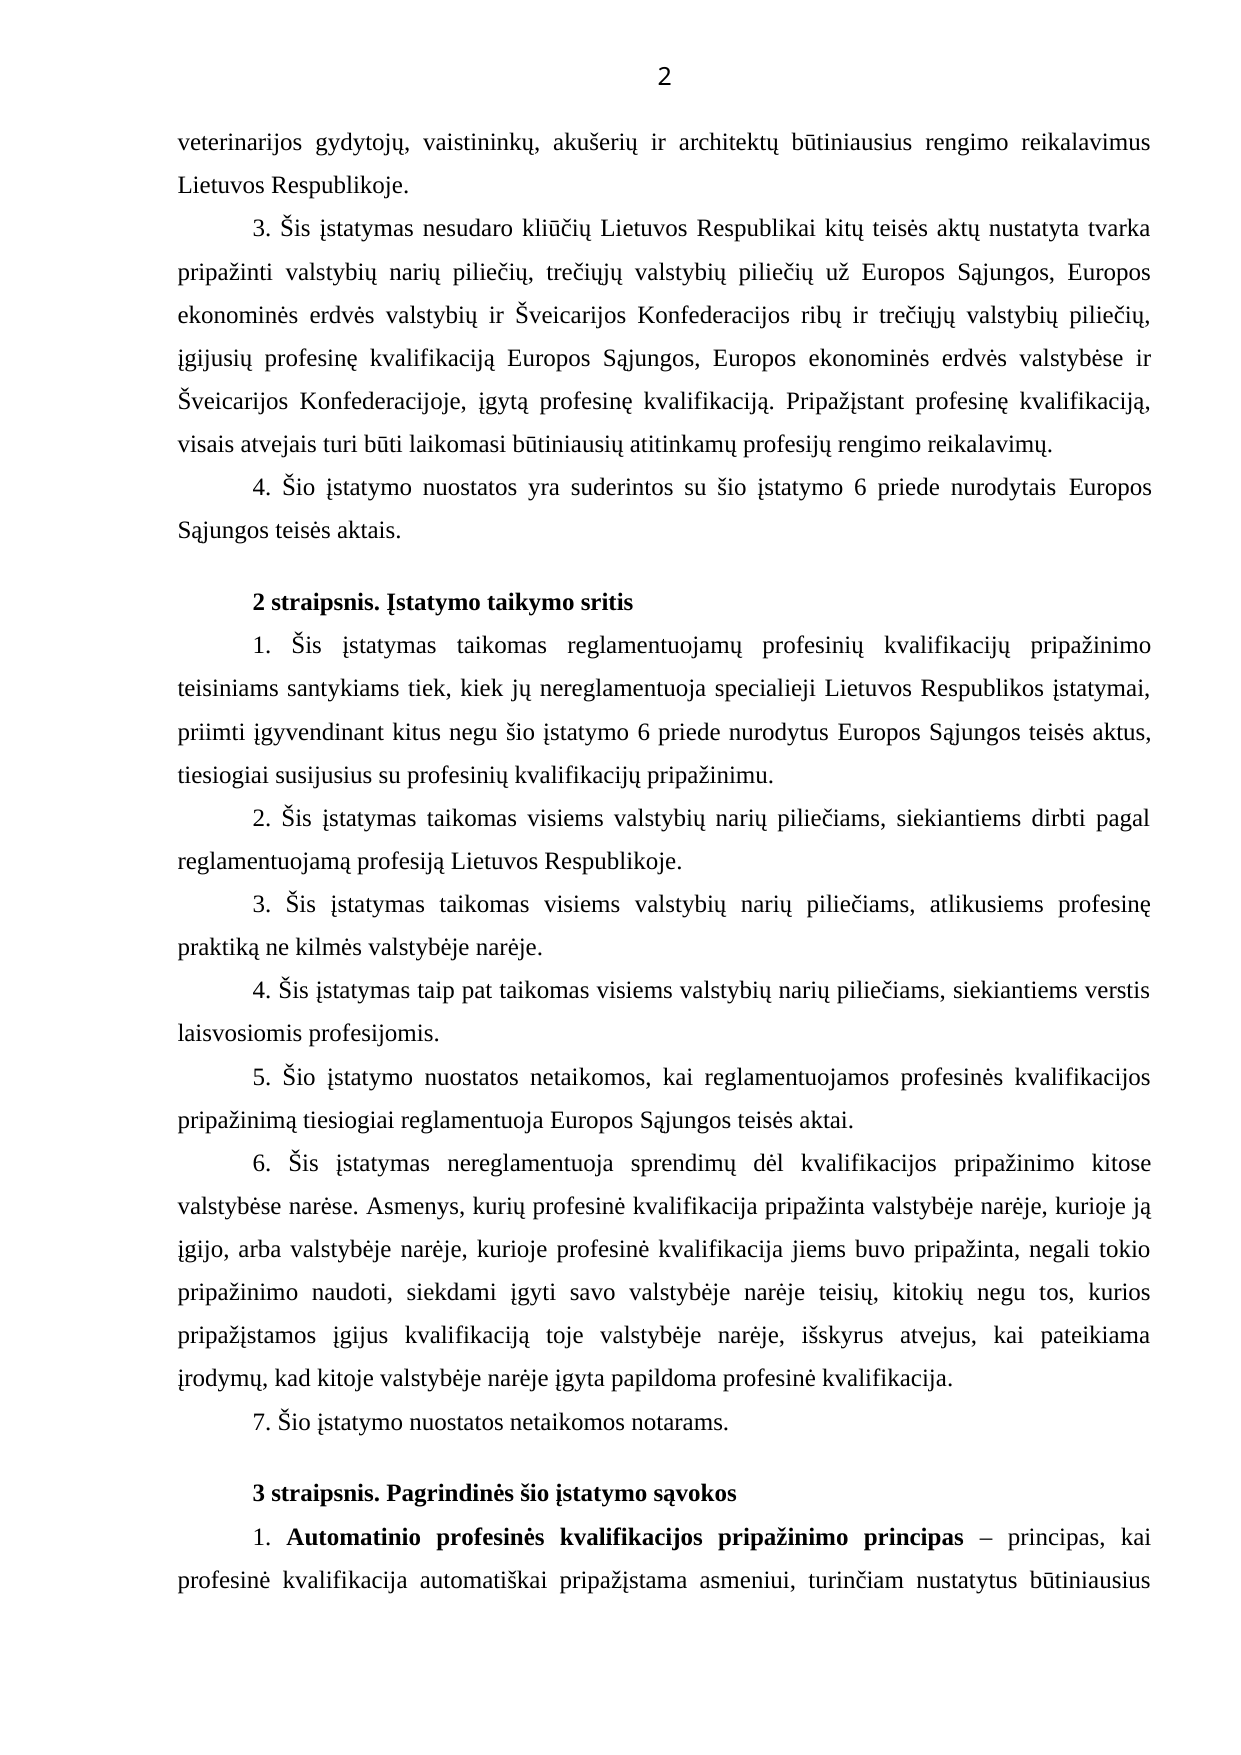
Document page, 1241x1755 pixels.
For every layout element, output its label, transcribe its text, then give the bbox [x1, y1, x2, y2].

text 4. Šio įstatymo nuostatos yra suderintos su šio įstatymo 6 priede nurodytais Europos Sąjungos teisės aktais. [177, 472, 1152, 544]
text 1. Automatinio profesinės kvalifikacijos pripažinimo principas – principas, kai profesinė kvalifikacija automatiškai pripažįstama asmeniui, turinčiam nustatytus būtiniausius [177, 1522, 1152, 1593]
text 3. Šis įstatymas nesudaro kliūčių Lietuvos Respublikai kitų teisės aktų nustatyta tvarka pripažinti valstybių narių piliečių, trečiųjų valstybių piliečių už Europos Sąjungos, Europos ekonominės erdvės valstybių ir Šveicarijos Konfederacijos ribų ir trečiųjų valstybių piliečių, įgijusių profesinę kvalifikaciją Europos Sąjungos, Europos ekonominės erdvės valstybėse ir Šveicarijos Konfederacijoje, įgytą profesinę kvalifikaciją. Pripažįstant profesinę kvalifikaciją, visais atvejais turi būti laikomasi būtiniausių atitinkamų profesijų rengimo reikalavimų. [177, 213, 1152, 458]
text 3 straipsnis. Pagrindinės šio įstatymo sąvokos [177, 1478, 1152, 1507]
text 6. Šis įstatymas nereglamentuoja sprendimų dėl kvalifikacijos pripažinimo kitose valstybėse narėse. Asmenys, kurių profesinė kvalifikacija pripažinta valstybėje narėje, kurioje ją įgijo, arba valstybėje narėje, kurioje profesinė kvalifikacija jiems buvo pripažinta, negali tokio pripažinimo naudoti, siekdami įgyti savo valstybėje narėje teisių, kitokių negu tos, kurios pripažįstamos įgijus kvalifikaciją toje valstybėje narėje, išskyrus atvejus, kai pateikiama įrodymų, kad kitoje valstybėje narėje įgyta papildoma profesinė kvalifikacija. [177, 1148, 1152, 1392]
text 1. Šis įstatymas taikomas reglamentuojamų profesinių kvalifikacijų pripažinimo teisiniams santykiams tiek, kiek jų nereglamentuoja specialieji Lietuvos Respublikos įstatymai, priimti įgyvendinant kitus negu šio įstatymo 6 priede nurodytus Europos Sąjungos teisės aktus, tiesiogiai susijusius su profesinių kvalifikacijų pripažinimu. [177, 630, 1152, 788]
text 2. Šis įstatymas taikomas visiems valstybių narių piliečiams, siekiantiems dirbti pagal reglamentuojamą profesiją Lietuvos Respublikoje. [177, 803, 1152, 875]
text veterinarijos gydytojų, vaistininkų, akušerių ir architektų būtiniausius rengimo reikalavimus Lietuvos Respublikoje. [177, 127, 1152, 199]
text 5. Šio įstatymo nuostatos netaikomos, kai reglamentuojamos profesinės kvalifikacijos pripažinimą tiesiogiai reglamentuoja Europos Sąjungos teisės aktai. [177, 1062, 1152, 1133]
text 7. Šio įstatymo nuostatos netaikomos notarams. [177, 1407, 1152, 1435]
text 3. Šis įstatymas taikomas visiems valstybių narių piliečiams, atlikusiems profesinę praktiką ne kilmės valstybėje narėje. [177, 889, 1152, 961]
text 4. Šis įstatymas taip pat taikomas visiems valstybių narių piliečiams, siekiantiems verstis laisvosiomis profesijomis. [177, 975, 1152, 1047]
text 2 straipsnis. Įstatymo taikymo sritis [177, 587, 1152, 616]
